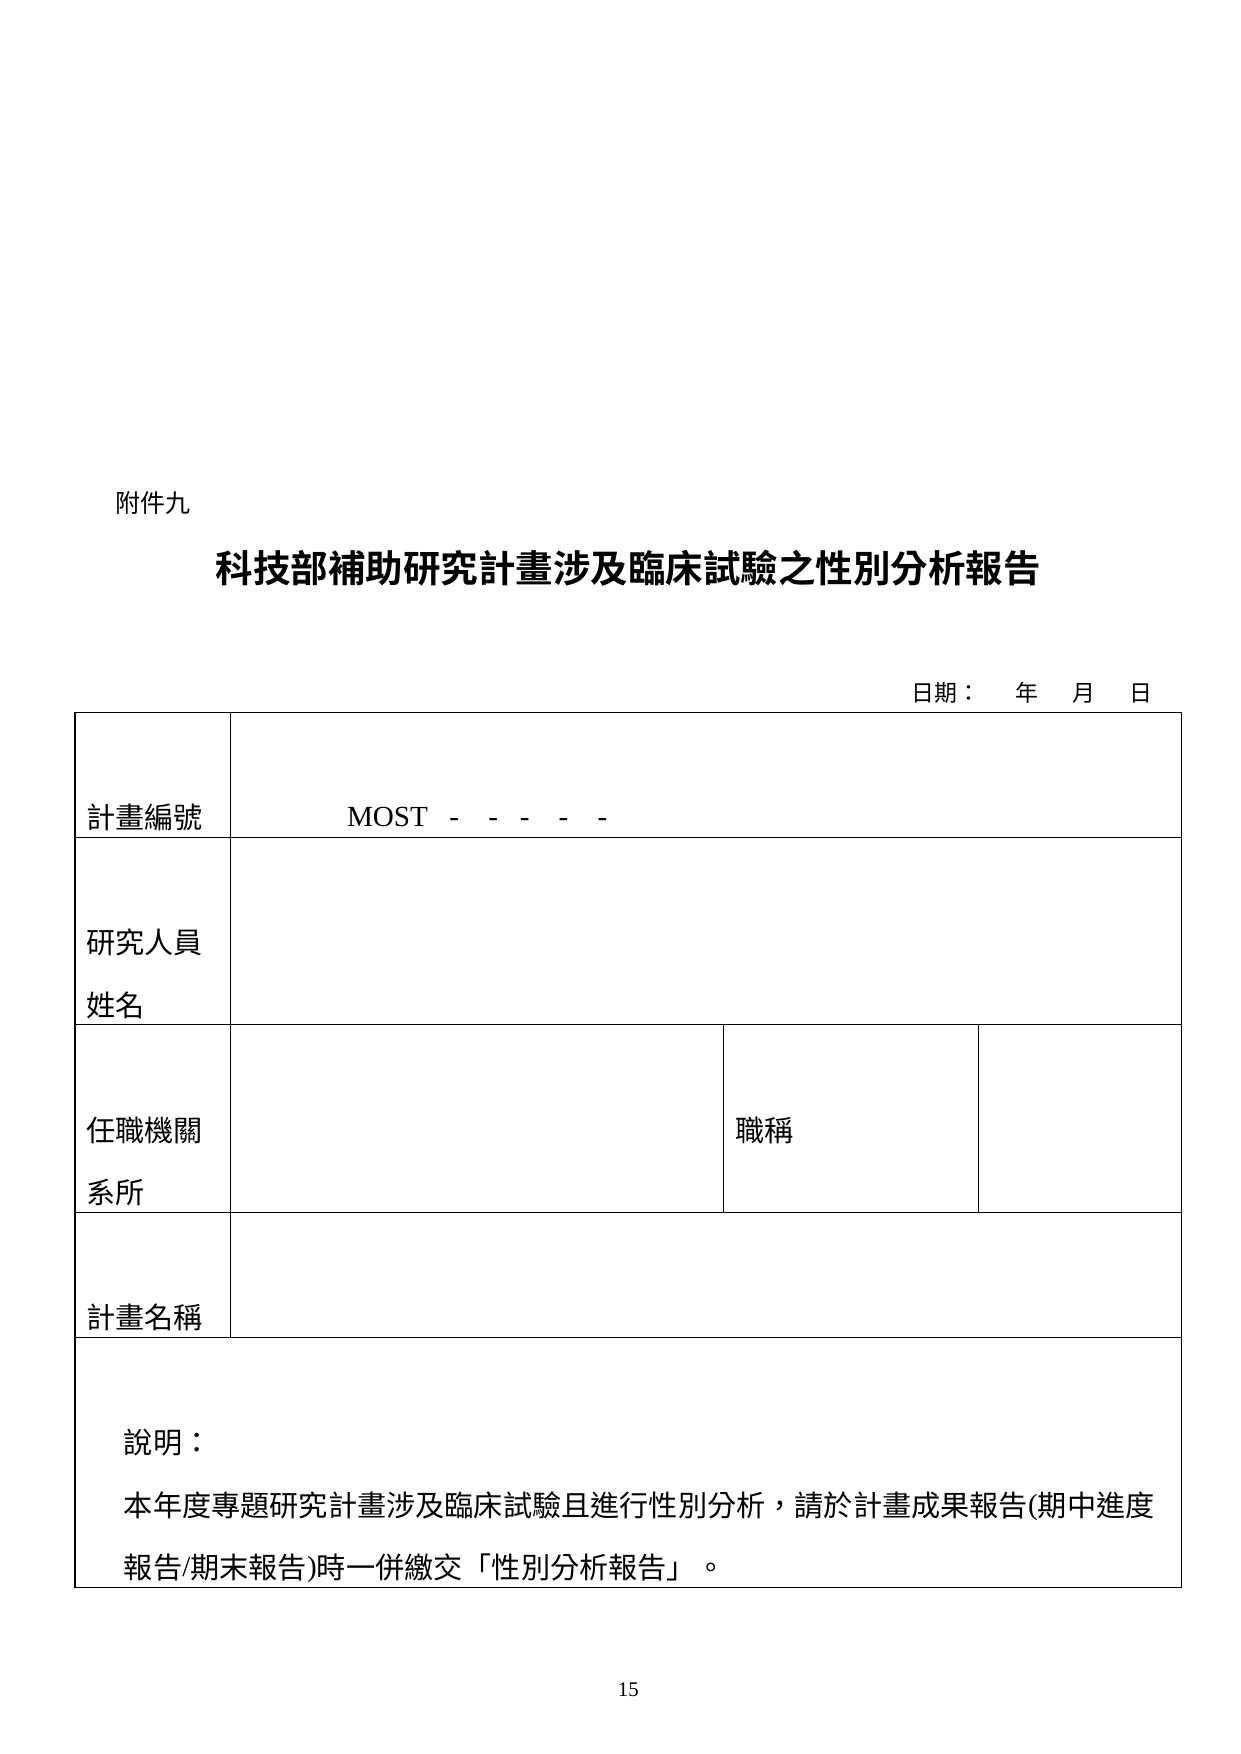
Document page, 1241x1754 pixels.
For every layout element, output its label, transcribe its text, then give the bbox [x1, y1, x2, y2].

text 日期： 年 月 日 [75, 649, 1152, 712]
text 附件九 [115, 483, 197, 519]
table_cell 研究人員姓名 [76, 838, 230, 1024]
table_header [724, 713, 978, 837]
table_cell 任職機關系所 [76, 1025, 230, 1212]
table_header 計畫編號 [76, 713, 230, 837]
table_cell 職稱 [724, 1025, 978, 1212]
table_header MOST - - - - - [231, 713, 724, 837]
table_cell [231, 1025, 723, 1212]
table_cell [231, 1213, 724, 1337]
table_cell [979, 1213, 1181, 1337]
table_cell [724, 1213, 978, 1337]
table_cell [231, 838, 724, 1024]
table_cell [979, 1025, 1181, 1212]
table_cell [724, 838, 978, 1024]
table_cell 說明： 本年度專題研究計畫涉及臨床試驗且進行性別分析，請於計畫成果報告(期中進度報告/期末報告)時一併繳交「性別分析報告」。 [76, 1338, 1181, 1587]
text 科技部補助研究計畫涉及臨床試驗之性別分析報告 [75, 524, 1181, 587]
table_cell [979, 838, 1181, 1024]
table_cell 計畫名稱 [76, 1213, 230, 1337]
table_header [979, 713, 1181, 837]
